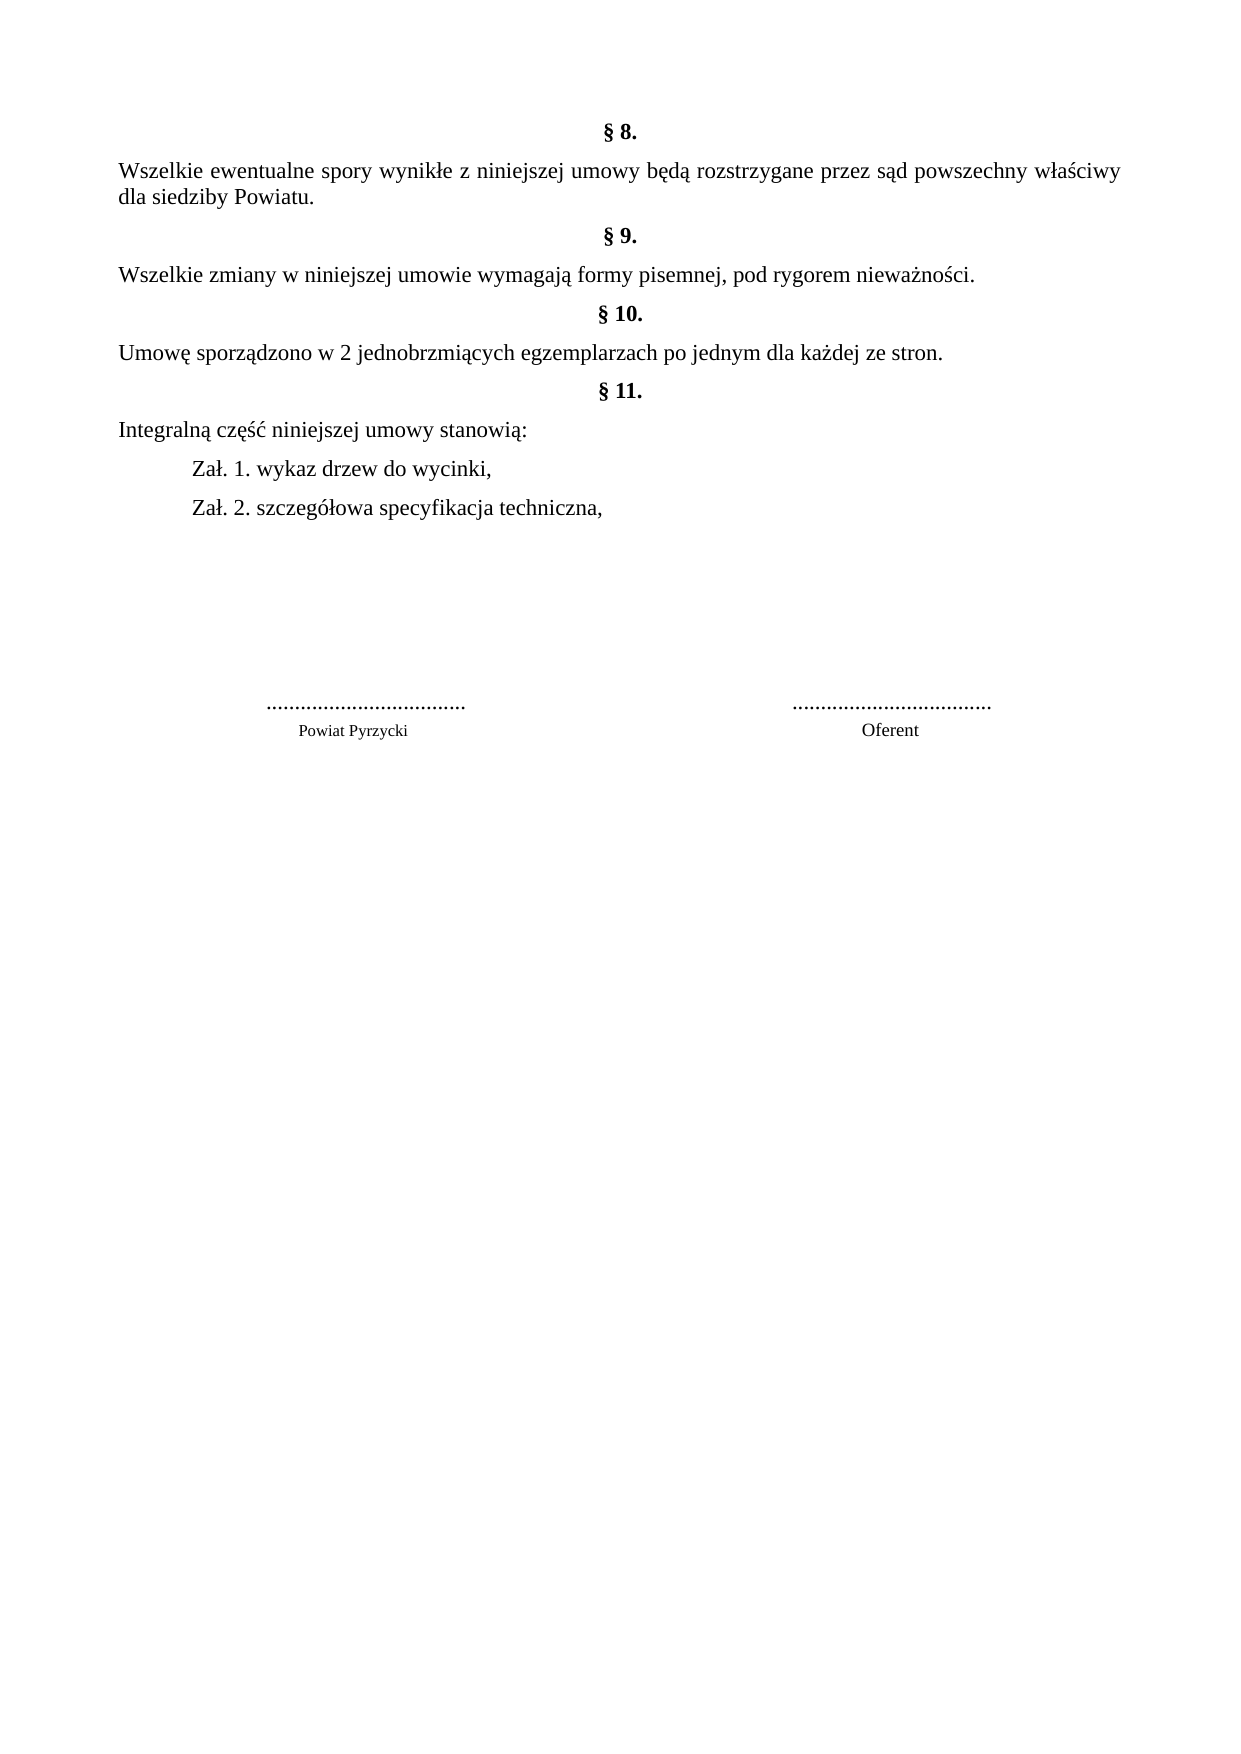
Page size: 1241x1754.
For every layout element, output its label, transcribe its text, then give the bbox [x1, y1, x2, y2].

text ................................... ................................... Powiat Pyrzycki Oferent [118, 688, 1122, 741]
text Zał. 1. wykaz drzew do wycinki, [118, 455, 1122, 482]
text Integralną część niniejszej umowy stanowią: [118, 416, 1122, 443]
text Wszelkie ewentualne spory wynikłe z niniejszej umowy będą rozstrzygane przez sąd powszechny właściwy dla siedziby Powiatu. [118, 157, 1122, 210]
text Zał. 2. szczegółowa specyfikacja techniczna, [118, 494, 1122, 521]
text Wszelkie zmiany w niniejszej umowie wymagają formy pisemnej, pod rygorem nieważności. [118, 261, 1122, 287]
text Umowę sporządzono w 2 jednobrzmiących egzemplarzach po jednym dla każdej ze stron. [118, 339, 1122, 365]
text § 11. [118, 378, 1122, 404]
text § 8. [118, 118, 1122, 144]
text § 10. [118, 300, 1122, 326]
text § 9. [118, 222, 1122, 248]
